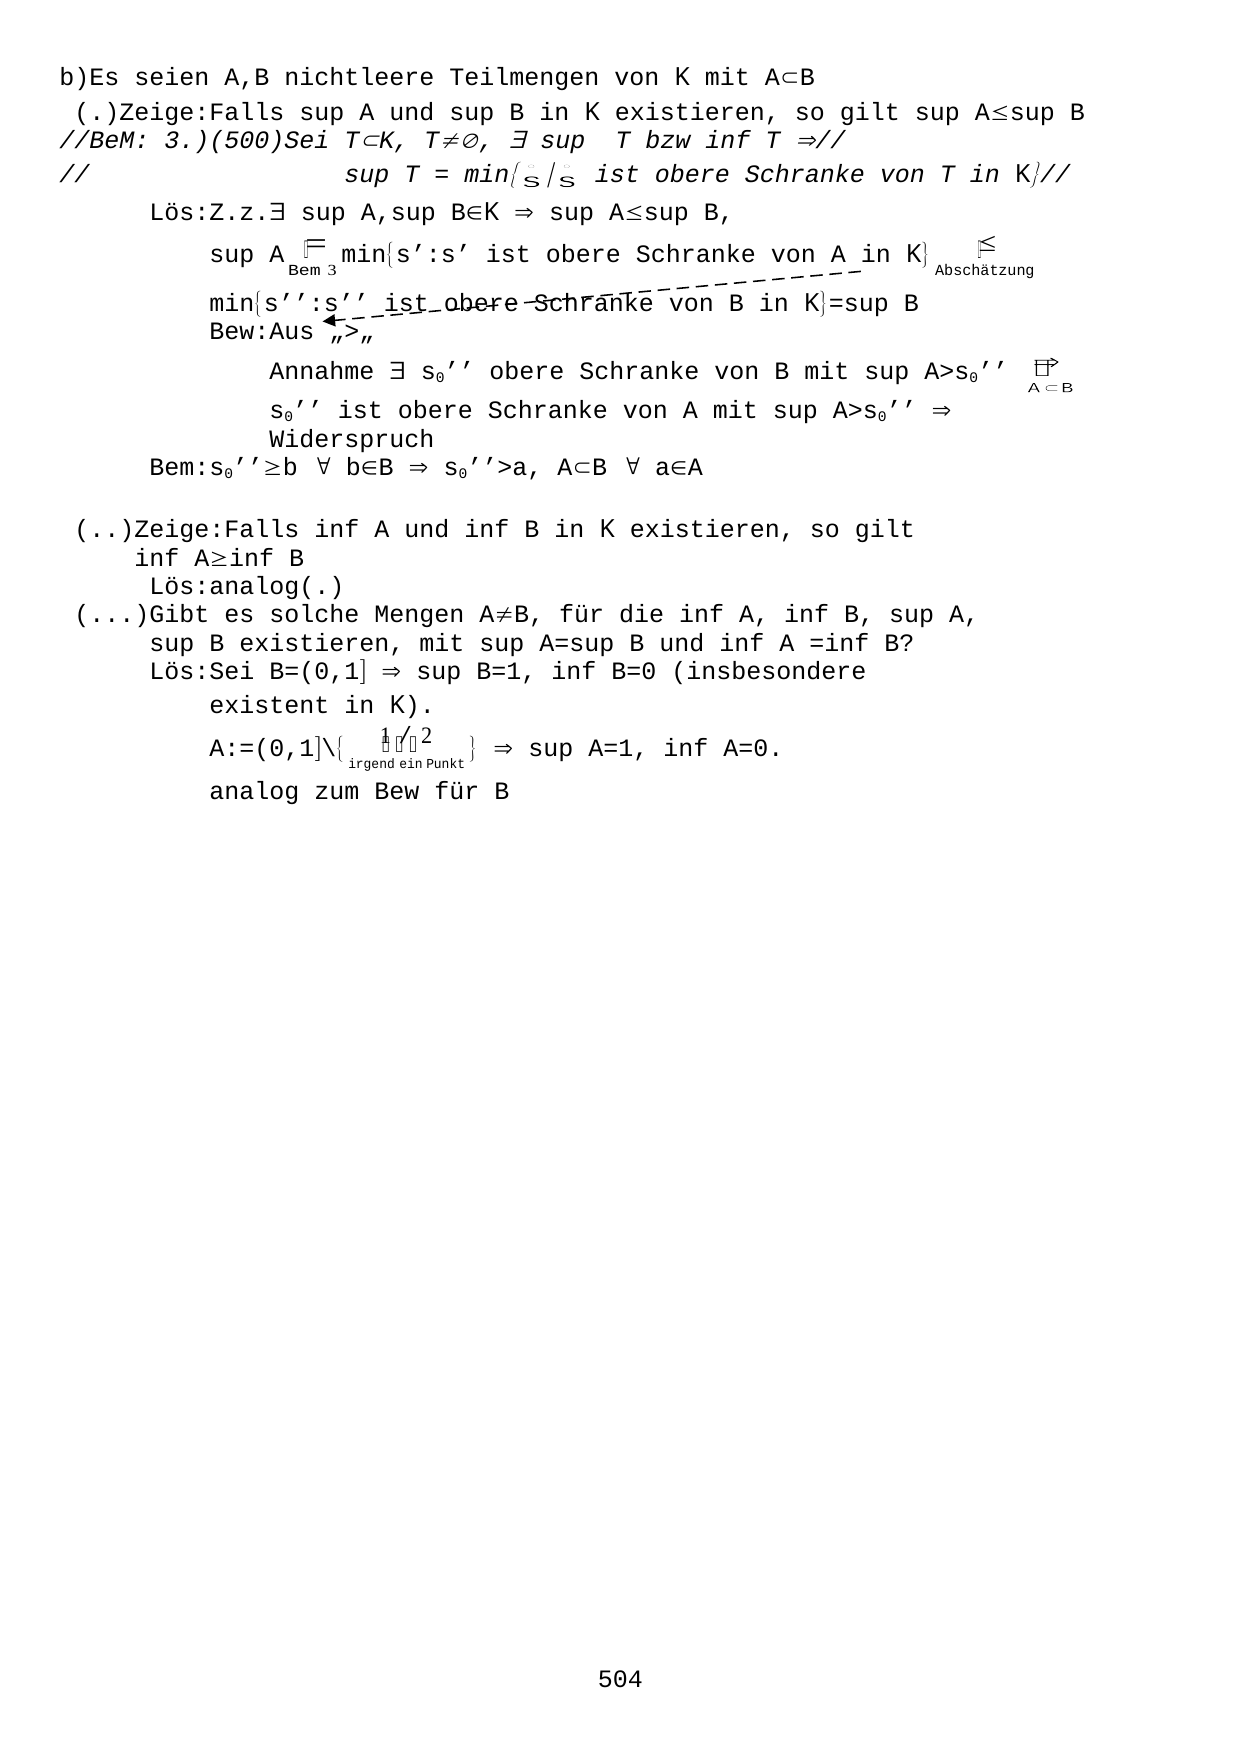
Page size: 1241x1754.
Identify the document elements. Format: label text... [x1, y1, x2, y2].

text Lös:analog(.) [59, 574, 1181, 602]
text b)Es seien A,B nichtleere Teilmengen von K mit AB [59, 59, 1181, 93]
text Annahme  s0’’ obere Schranke von B mit sup A>s0’’ [59, 347, 1181, 398]
text analog zum Bew für B [59, 778, 1181, 807]
text //BeM: 3.)(500)Sei TK, T,  sup T bzw inf T // [59, 128, 1181, 156]
text inf Ainf B [59, 545, 1181, 574]
text // sup T = min ist obere Schranke von T in K// [59, 156, 1181, 193]
text (..)Zeige:Falls inf A und inf B in K existieren, so gilt [59, 511, 1181, 545]
text sup Amins’:s’ ist obere Schranke von A in K [59, 227, 1181, 284]
text Lös:Z.z. sup A,sup BK  sup Asup B, [59, 193, 1181, 227]
text mins’’:s’’ ist obere Schranke von B in K=sup B [59, 284, 1181, 319]
text sup B existieren, mit sup A=sup B und inf A =inf B? [59, 630, 1181, 659]
text (.)Zeige:Falls sup A und sup B in K existieren, so gilt sup Asup B [59, 93, 1181, 128]
text Bew:Aus „>„ [59, 319, 1181, 347]
text Bem:s0’’b  bB  s0’’>a, AB  aA [59, 454, 1181, 483]
text s0’’ ist obere Schranke von A mit sup A>s0’’  [59, 398, 1181, 426]
text A:=(0,1\  sup A=1, inf A=0. [59, 721, 1181, 778]
text Lös:Sei B=(0,1  sup B=1, inf B=0 (insbesondere [59, 659, 1181, 687]
text Widerspruch [59, 426, 1181, 454]
text (...)Gibt es solche Mengen AB, für die inf A, inf B, sup A, [59, 602, 1181, 630]
text existent in K). [59, 687, 1181, 721]
